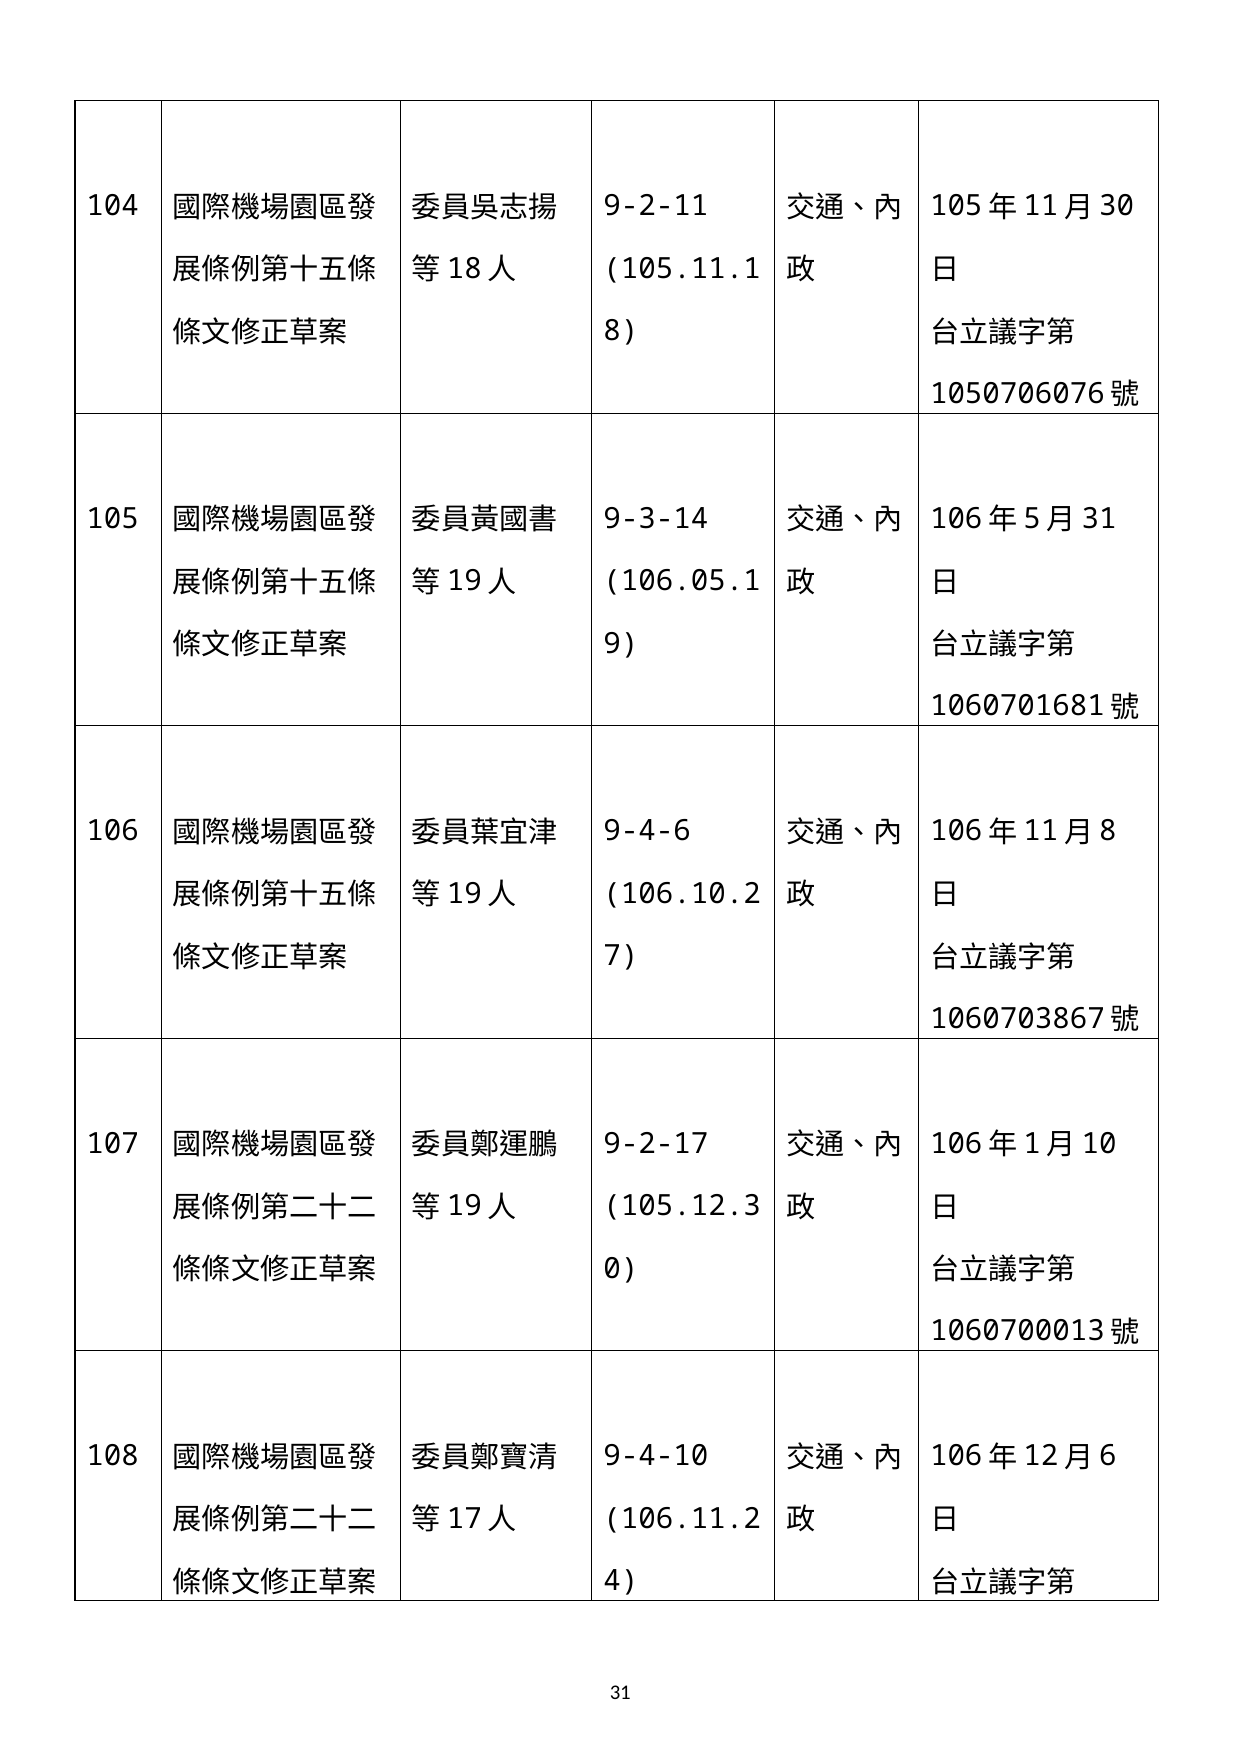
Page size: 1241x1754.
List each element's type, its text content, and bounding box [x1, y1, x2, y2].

table_cell 106年11月8日 台立議字第1060703867號 [919, 726, 1158, 1038]
table_cell 104 [76, 101, 161, 413]
table_cell 106 [76, 726, 161, 1038]
table_cell 9-4-6 (106.10.27) [592, 726, 774, 1038]
table_cell 9-4-10 (106.11.24) [592, 1351, 774, 1600]
table_cell 交通、內政 [775, 1039, 918, 1350]
table_cell 委員葉宜津等19人 [401, 726, 591, 1038]
table_cell 105年11月30日 台立議字第1050706076號 [919, 101, 1158, 413]
table_cell 9-3-14 (106.05.19) [592, 414, 774, 725]
table_cell 國際機場園區發展條例第十五條條文修正草案 [162, 414, 400, 725]
table_cell 106年12月6日 台立議字第 [919, 1351, 1158, 1600]
table_cell 國際機場園區發展條例第十五條條文修正草案 [162, 101, 400, 413]
table_cell 105 [76, 414, 161, 725]
table_cell 交通、內政 [775, 414, 918, 725]
table_cell 交通、內政 [775, 101, 918, 413]
table_cell 106年1月10日 台立議字第1060700013號 [919, 1039, 1158, 1350]
table_cell 9-2-11 (105.11.18) [592, 101, 774, 413]
table_cell 委員黃國書等19人 [401, 414, 591, 725]
table_cell 108 [76, 1351, 161, 1600]
table_cell 106年5月31日 台立議字第1060701681號 [919, 414, 1158, 725]
table_cell 107 [76, 1039, 161, 1350]
table_cell 國際機場園區發展條例第二十二條條文修正草案 [162, 1351, 400, 1600]
table_cell 交通、內政 [775, 726, 918, 1038]
table_cell 國際機場園區發展條例第二十二條條文修正草案 [162, 1039, 400, 1350]
table_cell 9-2-17 (105.12.30) [592, 1039, 774, 1350]
table_cell 交通、內政 [775, 1351, 918, 1600]
table_cell 委員鄭運鵬等19人 [401, 1039, 591, 1350]
table_cell 委員吳志揚等18人 [401, 101, 591, 413]
table_cell 國際機場園區發展條例第十五條條文修正草案 [162, 726, 400, 1038]
table_cell 委員鄭寶清等17人 [401, 1351, 591, 1600]
